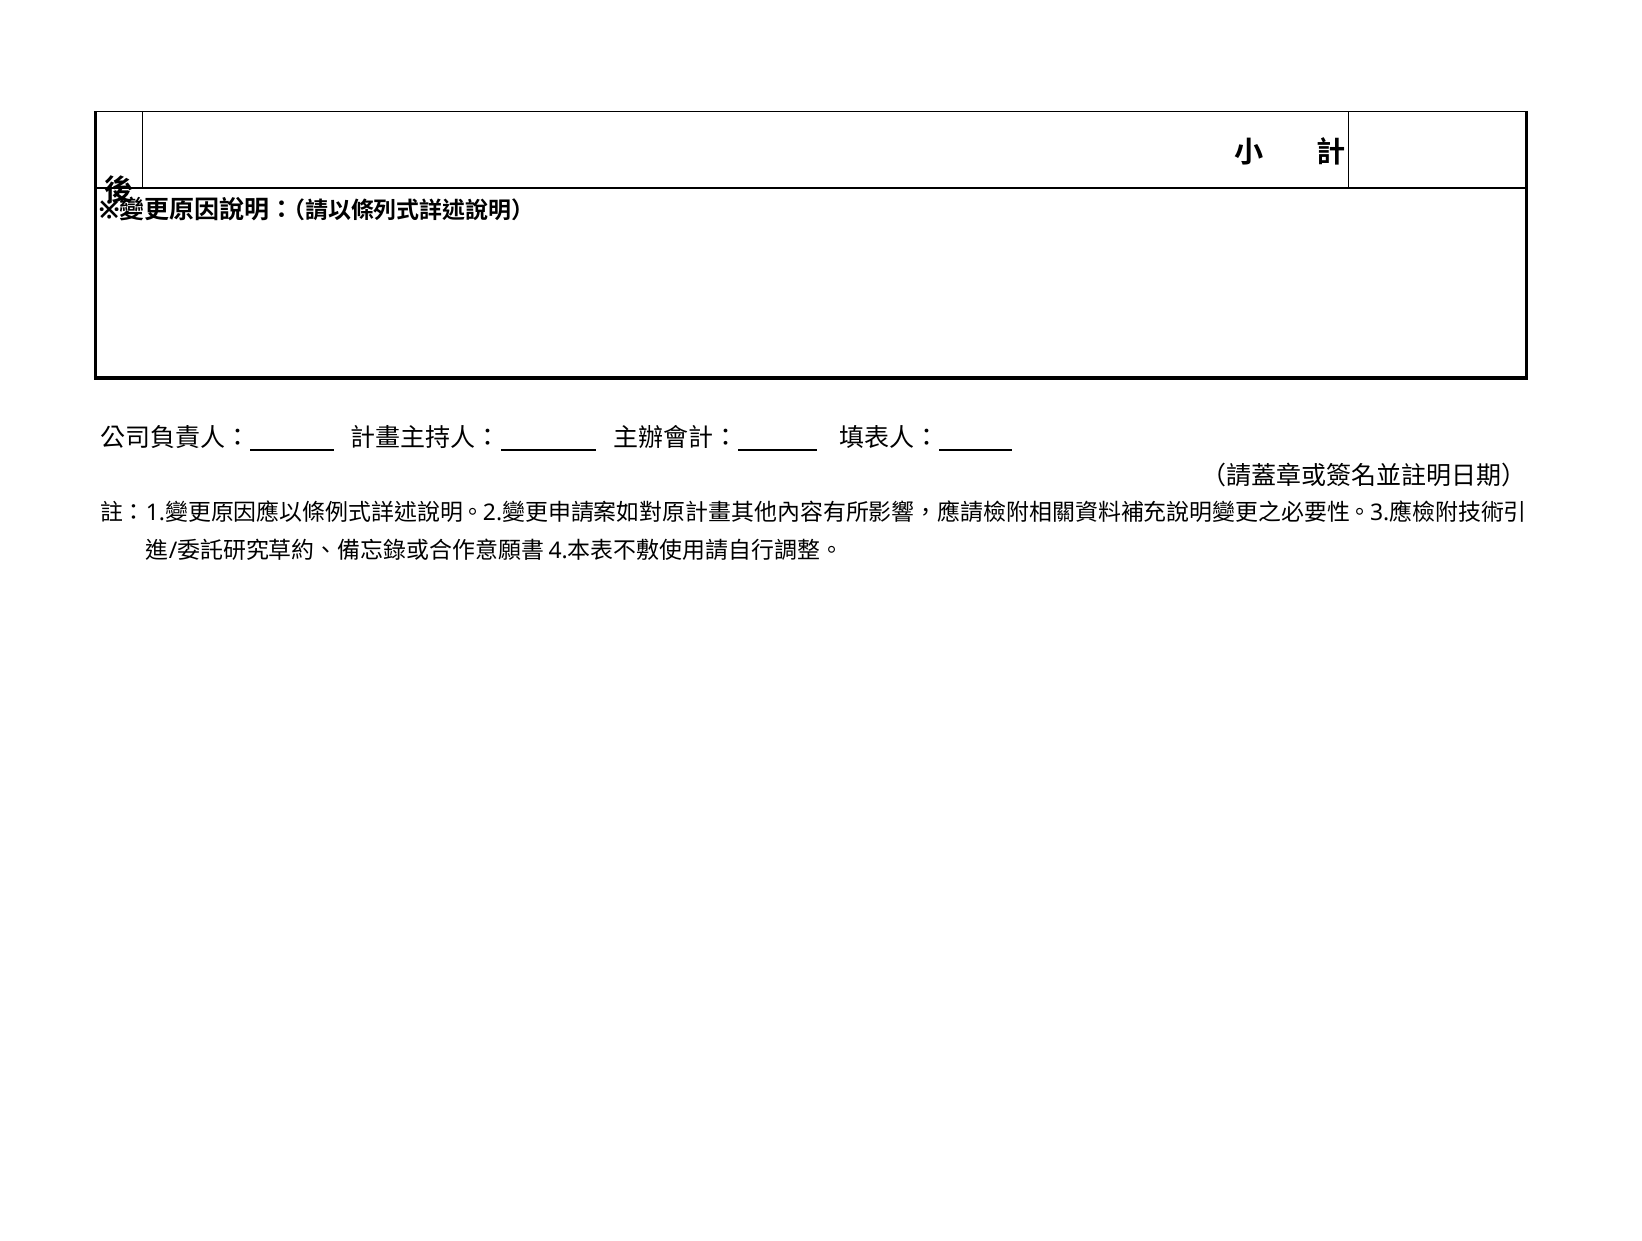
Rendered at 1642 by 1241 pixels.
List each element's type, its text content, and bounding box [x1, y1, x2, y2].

table_cell 小 計 [143, 112, 1348, 187]
table_cell 變更後 [97, 112, 142, 187]
table_cell ※變更原因說明：（請以條列式詳述說明） [97, 189, 1525, 376]
text 公司負責人： 計畫主持人： 主辦會計： 填表人： [100, 417, 1527, 454]
table_cell [1349, 112, 1525, 187]
text （請蓋章或簽名並註明日期） [100, 454, 1527, 492]
text 註：1.變更原因應以條例式詳述說明。2.變更申請案如對原計畫其他內容有所影響，應請檢附相關資料補充說明變更之必要性。3.應檢附技術引進/委託研究草約、備忘錄或合作意願書4.本表不敷使用請自行調整。 [100, 492, 1527, 567]
